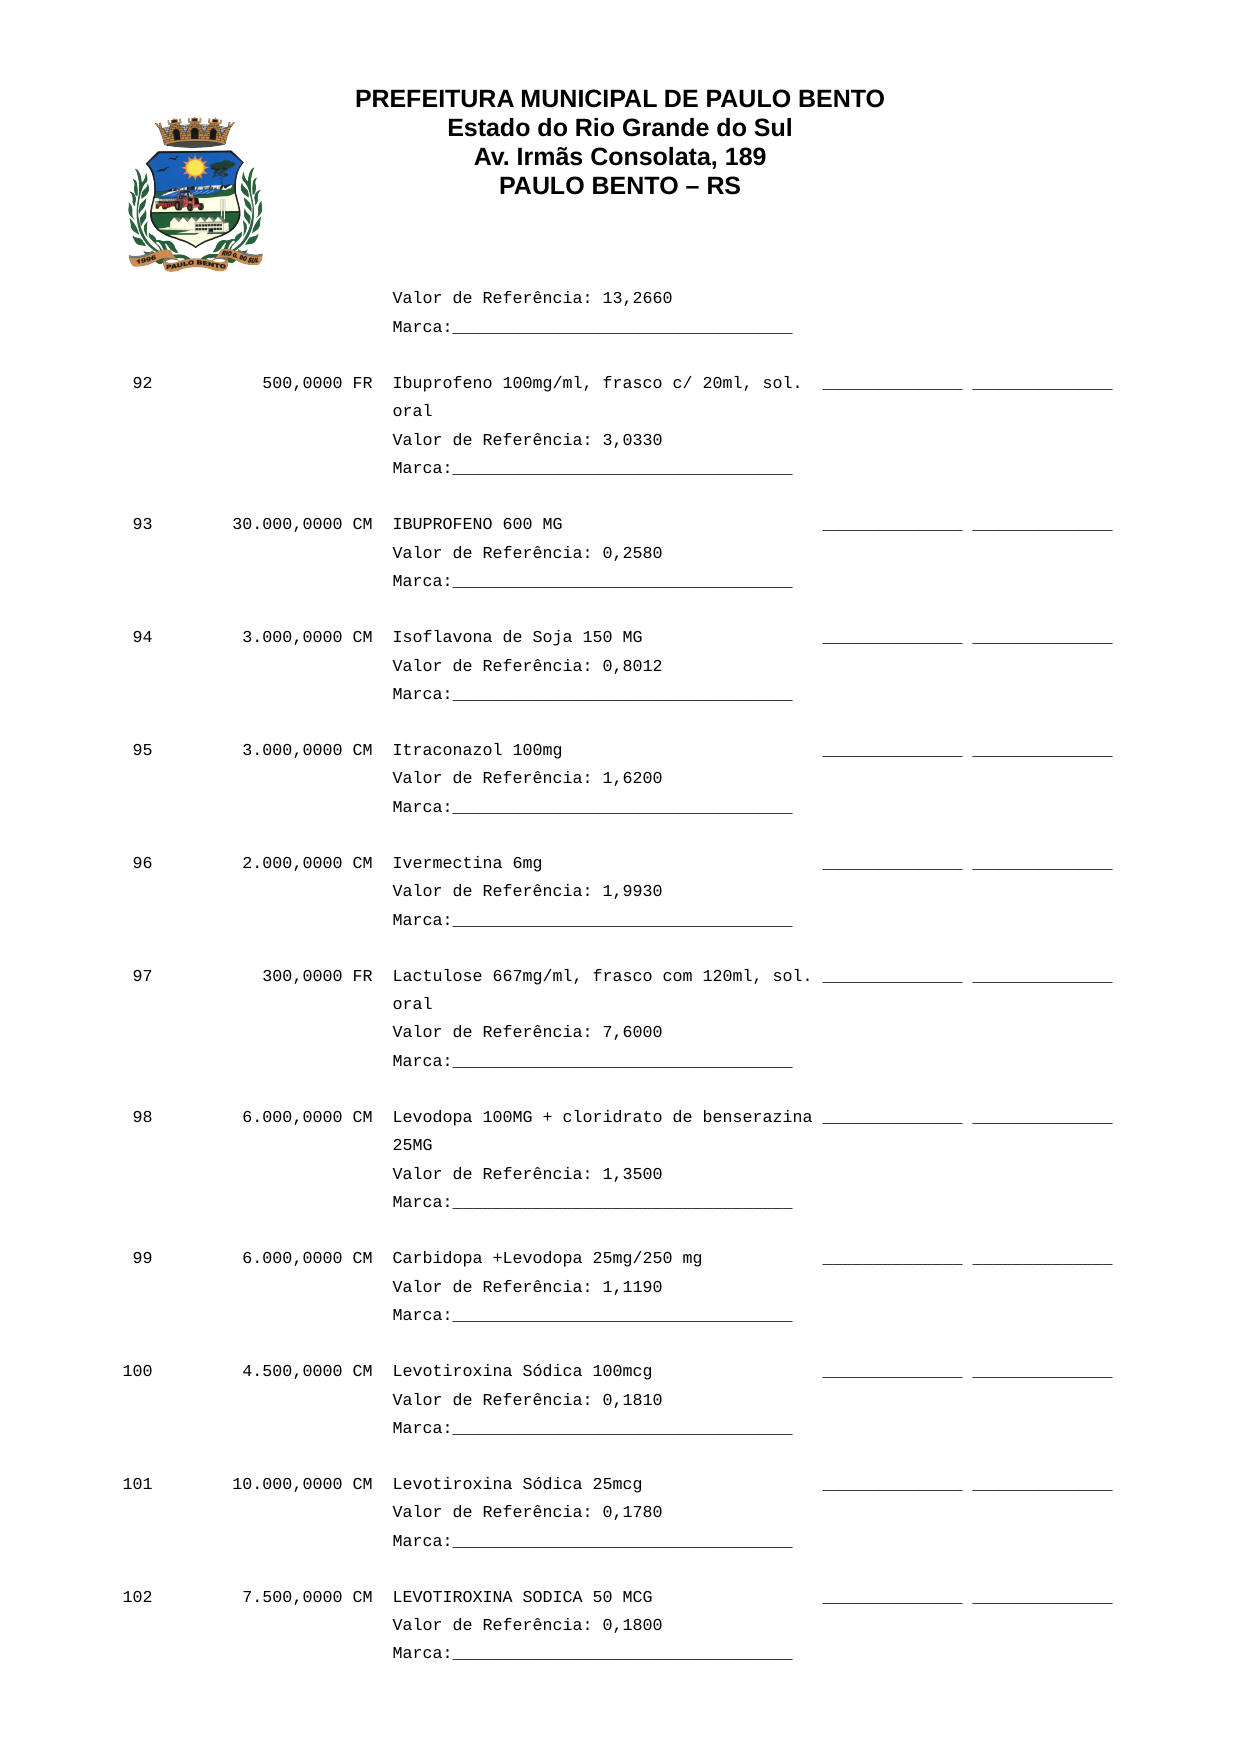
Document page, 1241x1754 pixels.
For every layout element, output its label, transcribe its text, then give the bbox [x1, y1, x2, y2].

picture [128, 117, 263, 272]
text Valor de Referência: 13,2660 Marca:__________________________________ 92 500,0000 FR Ibuprofeno 100mg/ml, frasco c/ 20ml, sol. ______________ ______________ oral Valor de Referência: 3,0330 Marca:__________________________________ 93 30.000,0000 CM IBUPROFENO 600 MG ______________ ______________ Valor de Referência: 0,2580 Marca:__________________________________ 94 3.000,0000 CM Isoflavona de Soja 150 MG ______________ ______________ Valor de Referência: 0,8012 Marca:__________________________________ 95 3.000,0000 CM Itraconazol 100mg ______________ ______________ Valor de Referência: 1,6200 Marca:__________________________________ 96 2.000,0000 CM Ivermectina 6mg ______________ ______________ Valor de Referência: 1,9930 Marca:__________________________________ 97 300,0000 FR Lactulose 667mg/ml, frasco com 120ml, sol. ______________ ______________ oral Valor de Referência: 7,6000 Marca:__________________________________ 98 6.000,0000 CM Levodopa 100MG + cloridrato de benserazina ______________ ______________ 25MG Valor de Referência: 1,3500 Marca:__________________________________ 99 6.000,0000 CM Carbidopa +Levodopa 25mg/250 mg ______________ ______________ Valor de Referência: 1,1190 Marca:__________________________________ 100 4.500,0000 CM Levotiroxina Sódica 100mcg ______________ ______________ Valor de Referência: 0,1810 Marca:__________________________________ 101 10.000,0000 CM Levotiroxina Sódica 25mcg ______________ ______________ Valor de Referência: 0,1780 Marca:__________________________________ 102 7.500,0000 CM LEVOTIROXINA SODICA 50 MCG ______________ ______________ Valor de Referência: 0,1800 Marca:__________________________________ [118, 286, 1122, 1668]
